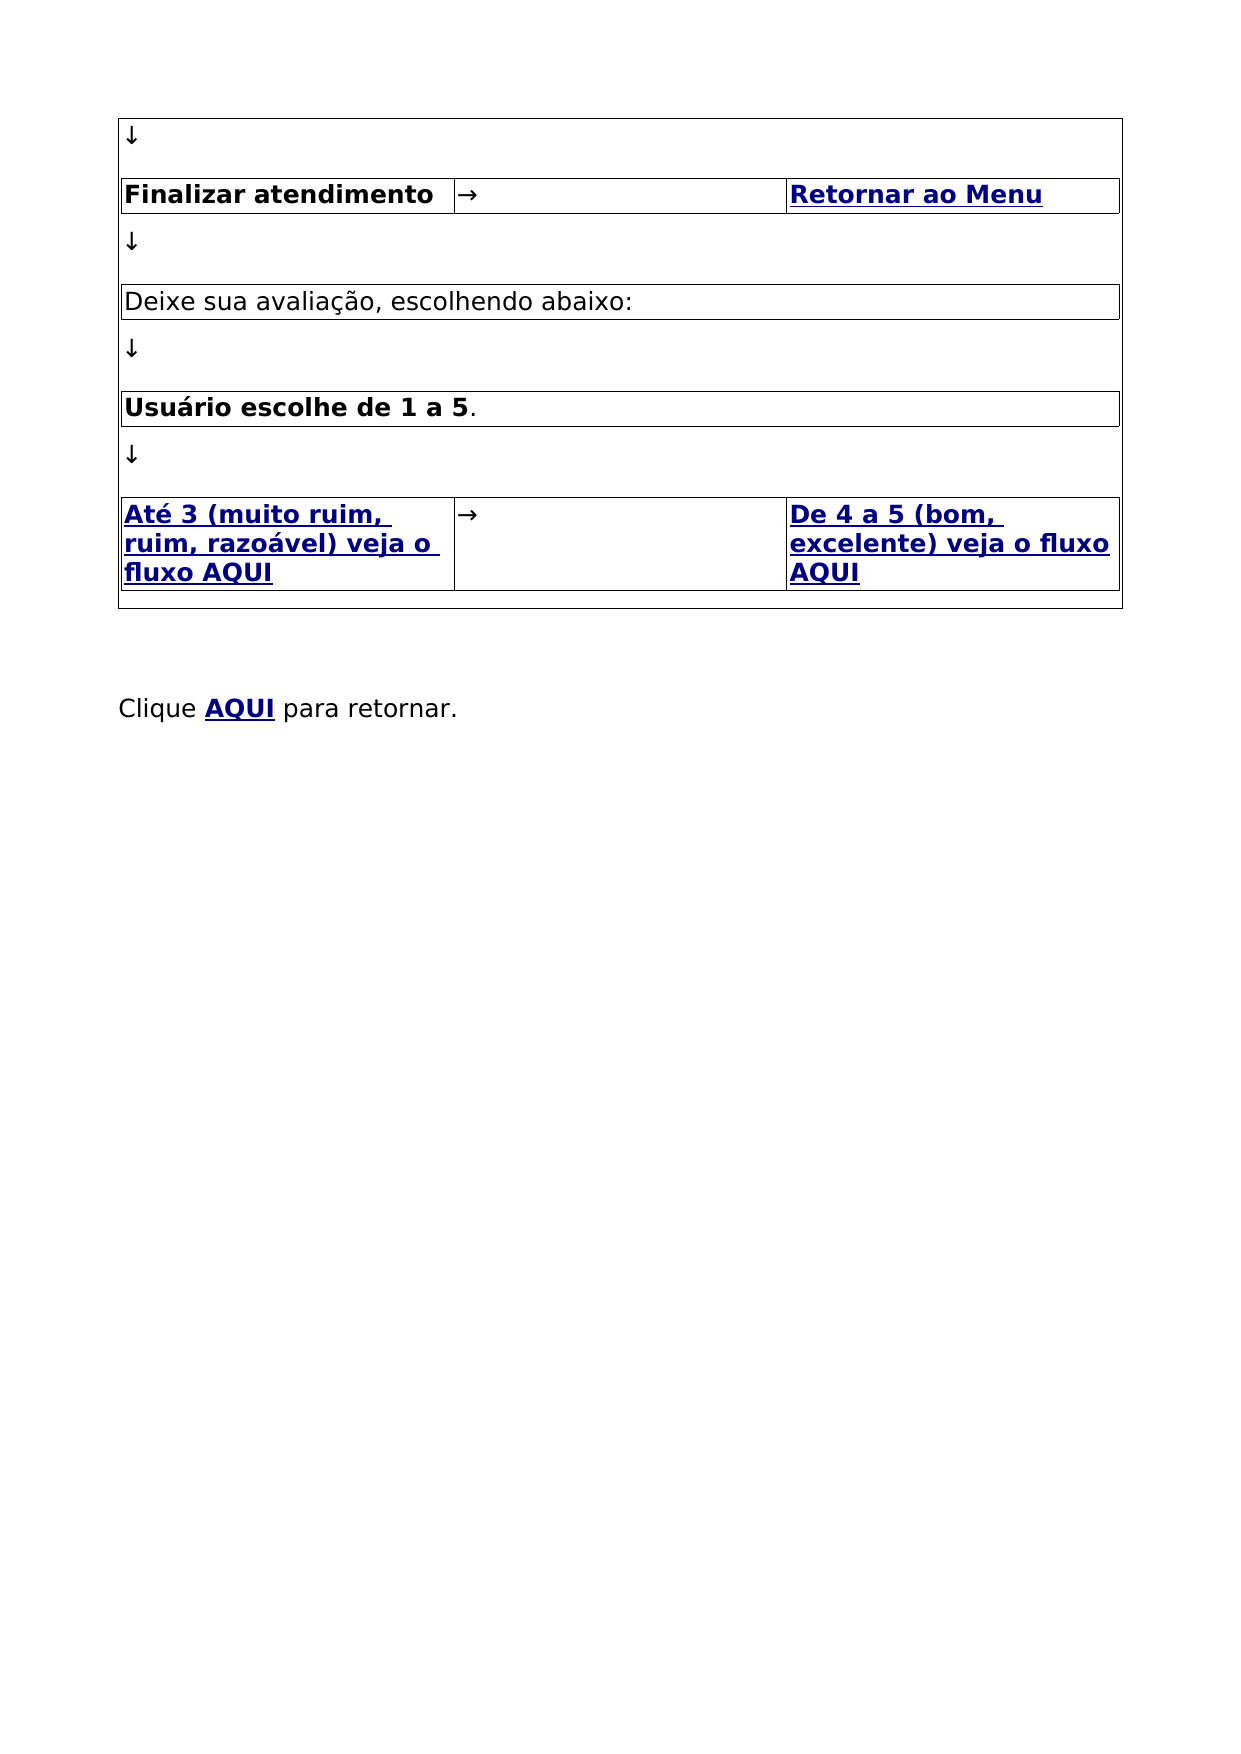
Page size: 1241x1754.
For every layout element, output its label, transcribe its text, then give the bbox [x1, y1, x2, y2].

table_header → [455, 179, 786, 213]
table_header De 4 a 5 (bom, excelente) veja o fluxo AQUI [787, 498, 1119, 590]
table_header ↓ ↓ ↓ ↓ [119, 119, 1122, 608]
text Clique AQUI para retornar. [118, 694, 1122, 723]
table_header → [455, 498, 786, 590]
table_header Finalizar atendimento [122, 179, 454, 213]
table_header Retornar ao Menu [787, 179, 1119, 213]
table_header Usuário escolhe de 1 a 5. [122, 392, 1119, 426]
table_header Até 3 (muito ruim, ruim, razoável) veja o fluxo AQUI [122, 498, 454, 590]
table_header Deixe sua avaliação, escolhendo abaixo: [122, 285, 1119, 319]
